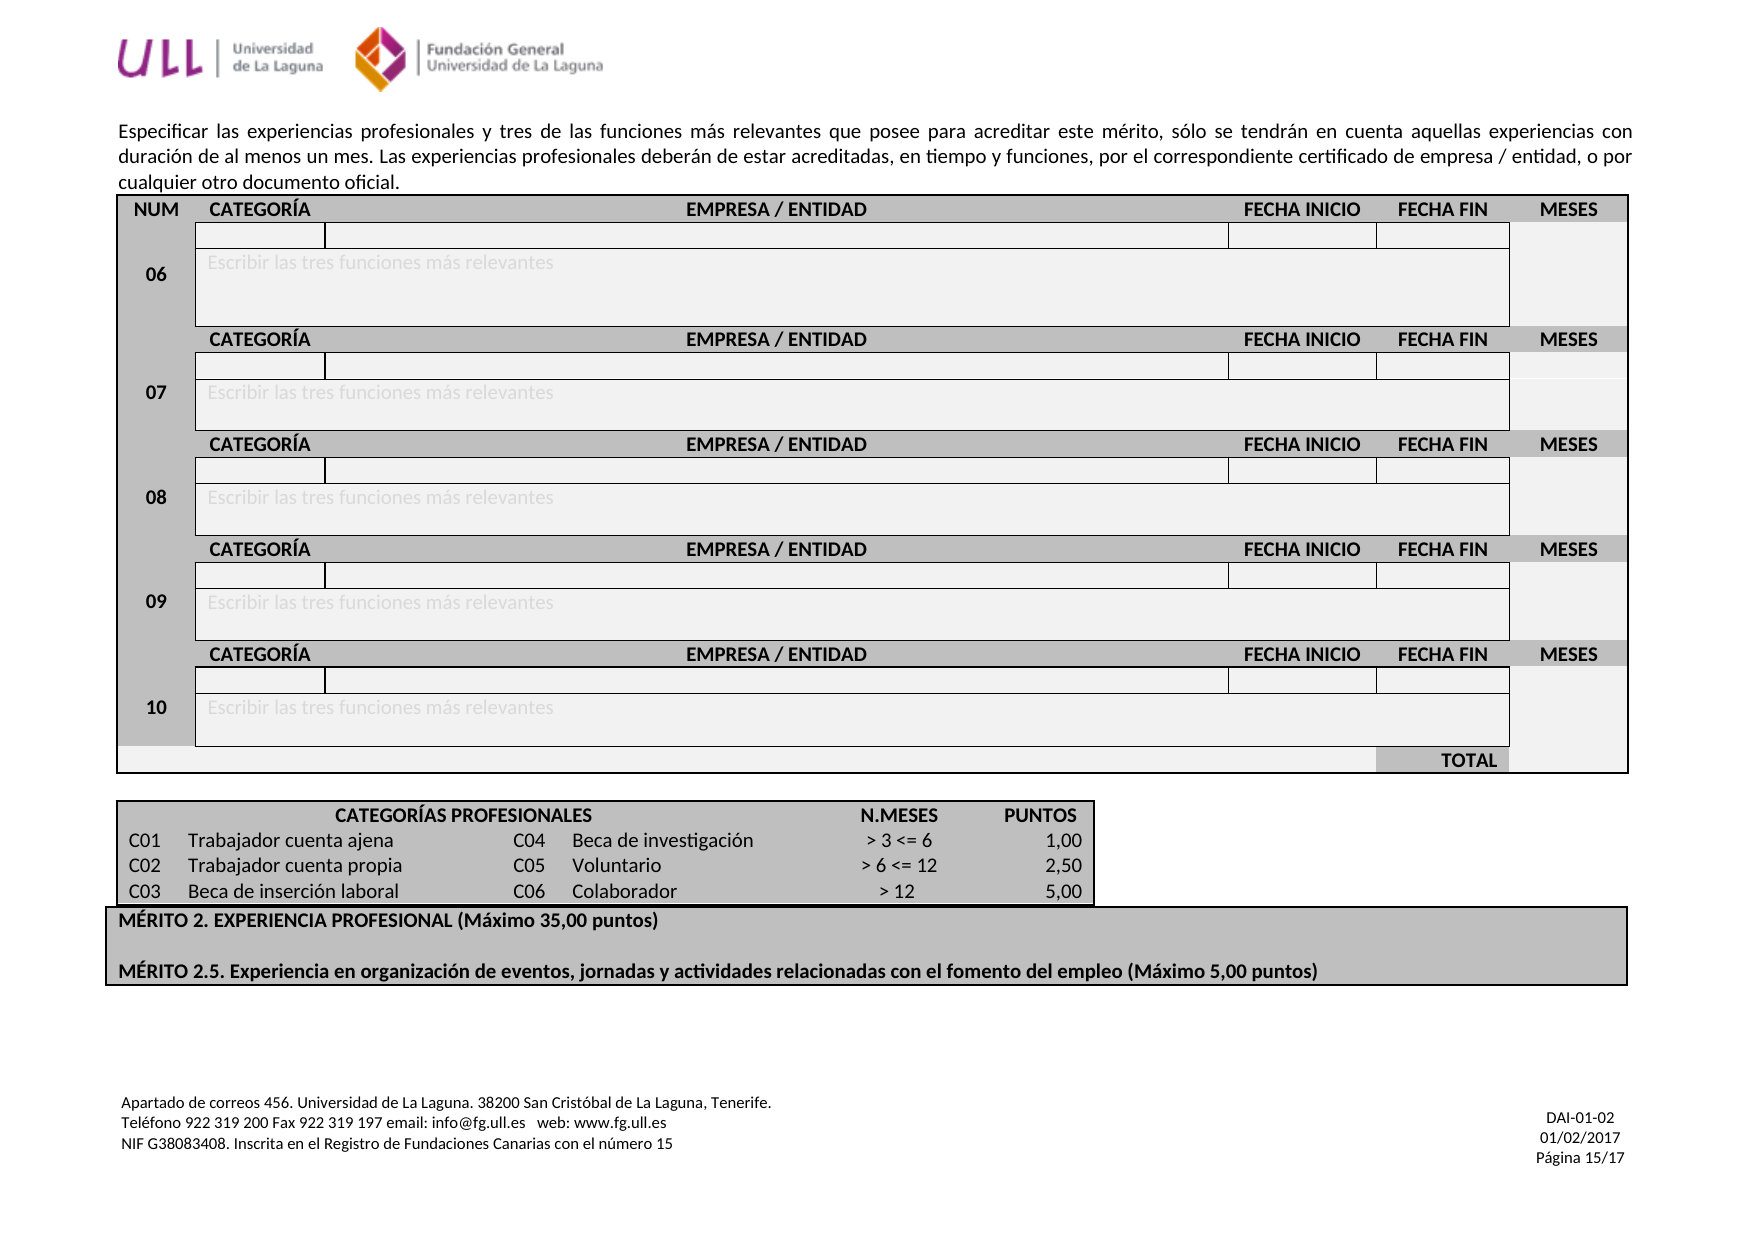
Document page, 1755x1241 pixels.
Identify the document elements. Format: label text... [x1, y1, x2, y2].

table_cell [435, 827, 501, 853]
table_cell [1228, 747, 1376, 772]
table_header NUM [118, 196, 195, 222]
table_header FECHA FIN [1376, 196, 1509, 222]
table_cell [435, 853, 501, 878]
table_cell [326, 563, 1228, 588]
table_cell CATEGORÍA [195, 641, 325, 666]
table_cell CATEGORÍA [195, 327, 325, 352]
table_cell Beca de investigación [560, 827, 811, 853]
table_cell [1510, 248, 1627, 326]
table_header N.MESES [811, 802, 987, 827]
table_cell 06 [118, 222, 195, 326]
table_cell C02 [118, 853, 176, 878]
table_cell 1,00 [987, 827, 1093, 853]
table_cell [118, 326, 195, 352]
table_cell C01 [118, 827, 176, 853]
table_cell C06 [501, 878, 560, 903]
table_cell [1229, 458, 1376, 483]
table_cell [1377, 353, 1509, 378]
table_cell [195, 747, 325, 772]
table_header MÉRITO 2. EXPERIENCIA PROFESIONAL (Máximo 35,00 puntos) MÉRITO 2.5. Experiencia en organización de eventos, jornadas y actividades relacionadas con el fomento del empleo (Máximo 5,00 puntos) [107, 908, 1626, 984]
table_cell [1229, 353, 1376, 378]
table_cell [1229, 563, 1376, 588]
table_cell [326, 223, 1228, 248]
table_cell Escribir las tres funciones más relevantes [196, 380, 1509, 430]
table_cell Colaborador [560, 878, 811, 903]
table_cell [1510, 562, 1627, 588]
table_cell MESES [1509, 326, 1627, 352]
table_cell [326, 353, 1228, 378]
table_cell > 12 [811, 878, 987, 903]
table_cell CATEGORÍA [195, 431, 325, 457]
table_cell [325, 747, 1228, 772]
table_cell [1509, 746, 1627, 772]
table_header EMPRESA / ENTIDAD [325, 196, 1228, 222]
table_cell FECHA INICIO [1228, 327, 1376, 352]
table_cell [326, 458, 1228, 483]
table_cell Escribir las tres funciones más relevantes [196, 589, 1509, 640]
table_cell [1377, 563, 1509, 588]
table_cell [1510, 483, 1627, 535]
table_cell [196, 223, 324, 248]
table_cell 10 [118, 666, 195, 746]
table_cell FECHA FIN [1376, 431, 1509, 457]
table_cell [1510, 666, 1627, 693]
table_cell 08 [118, 457, 195, 535]
table_header MESES [1509, 196, 1627, 222]
table_cell [1510, 222, 1627, 248]
table_cell 5,00 [987, 878, 1093, 903]
table_cell Beca de inserción laboral [176, 878, 435, 903]
table_cell Escribir las tres funciones más relevantes [196, 484, 1509, 535]
table_cell EMPRESA / ENTIDAD [325, 641, 1228, 666]
table_cell TOTAL [1376, 747, 1509, 772]
table_cell [326, 668, 1228, 693]
table_cell [118, 746, 195, 772]
table_cell [435, 878, 501, 903]
table_cell [1510, 379, 1627, 430]
table_cell 09 [118, 562, 195, 640]
table_cell [196, 458, 324, 483]
table_cell [1229, 223, 1376, 248]
table_cell C05 [501, 853, 560, 878]
table_cell [1510, 352, 1627, 378]
table_header CATEGORÍAS PROFESIONALES [118, 802, 811, 827]
table_header FECHA INICIO [1228, 196, 1376, 222]
table_cell Escribir las tres funciones más relevantes [196, 249, 1509, 326]
table_cell MESES [1509, 430, 1627, 457]
table_cell EMPRESA / ENTIDAD [325, 431, 1228, 457]
table_cell [196, 563, 324, 588]
table_header PUNTOS [987, 802, 1093, 827]
table_cell Voluntario [560, 853, 811, 878]
table_cell MESES [1509, 535, 1627, 562]
table_cell [118, 640, 195, 666]
table_cell [1377, 223, 1509, 248]
table_cell MESES [1509, 640, 1627, 666]
table_cell FECHA INICIO [1228, 641, 1376, 666]
table_cell [1510, 457, 1627, 483]
table_cell [196, 668, 324, 693]
table_cell Escribir las tres funciones más relevantes [196, 694, 1509, 746]
table_cell [1510, 693, 1627, 719]
table_cell FECHA FIN [1376, 536, 1509, 562]
table_cell [1229, 668, 1376, 693]
table_cell FECHA FIN [1376, 327, 1509, 352]
table_cell > 6 <= 12 [811, 853, 987, 878]
table_cell 07 [118, 352, 195, 430]
table_cell 2,50 [987, 853, 1093, 878]
table_cell FECHA FIN [1376, 641, 1509, 666]
table_cell CATEGORÍA [195, 536, 325, 562]
table_header CATEGORÍA [195, 196, 325, 222]
table_cell C04 [501, 827, 560, 853]
table_cell > 3 <= 6 [811, 827, 987, 853]
table_cell [118, 535, 195, 562]
table_cell EMPRESA / ENTIDAD [325, 327, 1228, 352]
table_cell FECHA INICIO [1228, 536, 1376, 562]
table_cell [1377, 458, 1509, 483]
table_cell [1510, 588, 1627, 640]
table_cell C03 [118, 878, 176, 903]
table_cell EMPRESA / ENTIDAD [325, 536, 1228, 562]
table_cell [1377, 668, 1509, 693]
table_cell [1510, 719, 1627, 746]
table_cell [118, 430, 195, 457]
table_cell Trabajador cuenta ajena [176, 827, 435, 853]
text Especificar las experiencias profesionales y tres de las funciones más relevantes que posee para acreditar este mérito, sólo se tendrán en cuenta aquellas experiencias con duración de al menos un mes. Las experiencias profesionales deberán de estar acreditadas, en tiempo y funciones, por el correspondiente certificado de empresa / entidad, o por cualquier otro documento oficial. [118, 118, 1636, 194]
table_cell [196, 353, 324, 378]
table_cell FECHA INICIO [1228, 431, 1376, 457]
table_cell Trabajador cuenta propia [176, 853, 435, 878]
